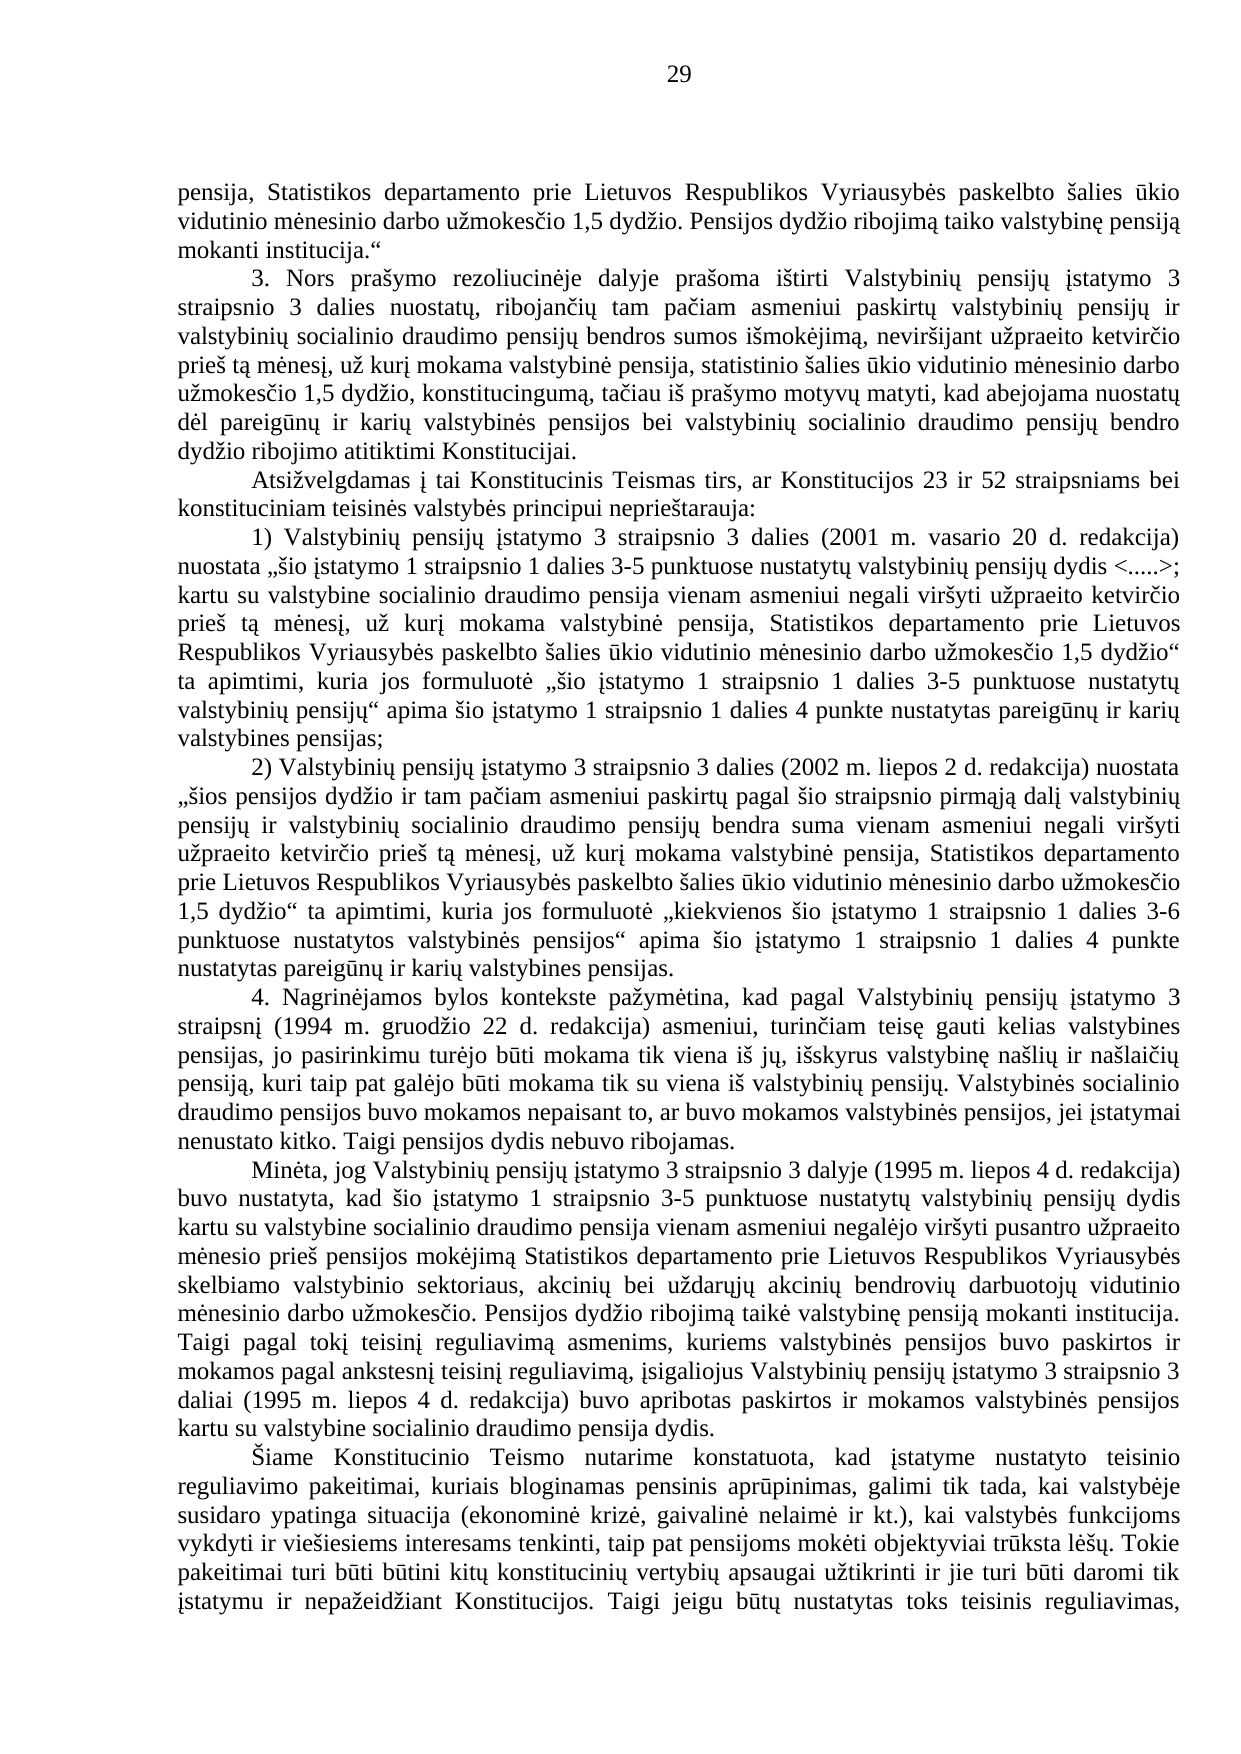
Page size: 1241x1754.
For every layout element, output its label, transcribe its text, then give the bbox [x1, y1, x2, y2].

text 1) Valstybinių pensijų įstatymo 3 straipsnio 3 dalies (2001 m. vasario 20 d. redakcija) nuostata „šio įstatymo 1 straipsnio 1 dalies 3-5 punktuose nustatytų valstybinių pensijų dydis <.....>; kartu su valstybine socialinio draudimo pensija vienam asmeniui negali viršyti užpraeito ketvirčio prieš tą mėnesį, už kurį mokama valstybinė pensija, Statistikos departamento prie Lietuvos Respublikos Vyriausybės paskelbto šalies ūkio vidutinio mėnesinio darbo užmokesčio 1,5 dydžio“ ta apimtimi, kuria jos formuluotė „šio įstatymo 1 straipsnio 1 dalies 3-5 punktuose nustatytų valstybinių pensijų“ apima šio įstatymo 1 straipsnio 1 dalies 4 punkte nustatytas pareigūnų ir karių valstybines pensijas; [177, 522, 1181, 752]
text Atsižvelgdamas į tai Konstitucinis Teismas tirs, ar Konstitucijos 23 ir 52 straipsniams bei konstituciniam teisinės valstybės principui neprieštarauja: [177, 465, 1181, 522]
text pensija, Statistikos departamento prie Lietuvos Respublikos Vyriausybės paskelbto šalies ūkio vidutinio mėnesinio darbo užmokesčio 1,5 dydžio. Pensijos dydžio ribojimą taiko valstybinę pensiją mokanti institucija.“ [177, 177, 1181, 263]
text 4. Nagrinėjamos bylos kontekste pažymėtina, kad pagal Valstybinių pensijų įstatymo 3 straipsnį (1994 m. gruodžio 22 d. redakcija) asmeniui, turinčiam teisę gauti kelias valstybines pensijas, jo pasirinkimu turėjo būti mokama tik viena iš jų, išskyrus valstybinę našlių ir našlaičių pensiją, kuri taip pat galėjo būti mokama tik su viena iš valstybinių pensijų. Valstybinės socialinio draudimo pensijos buvo mokamos nepaisant to, ar buvo mokamos valstybinės pensijos, jei įstatymai nenustato kitko. Taigi pensijos dydis nebuvo ribojamas. [177, 982, 1181, 1155]
text 3. Nors prašymo rezoliucinėje dalyje prašoma ištirti Valstybinių pensijų įstatymo 3 straipsnio 3 dalies nuostatų, ribojančių tam pačiam asmeniui paskirtų valstybinių pensijų ir valstybinių socialinio draudimo pensijų bendros sumos išmokėjimą, neviršijant užpraeito ketvirčio prieš tą mėnesį, už kurį mokama valstybinė pensija, statistinio šalies ūkio vidutinio mėnesinio darbo užmokesčio 1,5 dydžio, konstitucingumą, tačiau iš prašymo motyvų matyti, kad abejojama nuostatų dėl pareigūnų ir karių valstybinės pensijos bei valstybinių socialinio draudimo pensijų bendro dydžio ribojimo atitiktimi Konstitucijai. [177, 263, 1181, 465]
text Minėta, jog Valstybinių pensijų įstatymo 3 straipsnio 3 dalyje (1995 m. liepos 4 d. redakcija) buvo nustatyta, kad šio įstatymo 1 straipsnio 3-5 punktuose nustatytų valstybinių pensijų dydis kartu su valstybine socialinio draudimo pensija vienam asmeniui negalėjo viršyti pusantro užpraeito mėnesio prieš pensijos mokėjimą Statistikos departamento prie Lietuvos Respublikos Vyriausybės skelbiamo valstybinio sektoriaus, akcinių bei uždarųjų akcinių bendrovių darbuotojų vidutinio mėnesinio darbo užmokesčio. Pensijos dydžio ribojimą taikė valstybinę pensiją mokanti institucija. Taigi pagal tokį teisinį reguliavimą asmenims, kuriems valstybinės pensijos buvo paskirtos ir mokamos pagal ankstesnį teisinį reguliavimą, įsigaliojus Valstybinių pensijų įstatymo 3 straipsnio 3 daliai (1995 m. liepos 4 d. redakcija) buvo apribotas paskirtos ir mokamos valstybinės pensijos kartu su valstybine socialinio draudimo pensija dydis. [177, 1155, 1181, 1442]
text Šiame Konstitucinio Teismo nutarime konstatuota, kad įstatyme nustatyto teisinio reguliavimo pakeitimai, kuriais bloginamas pensinis aprūpinimas, galimi tik tada, kai valstybėje susidaro ypatinga situacija (ekonominė krizė, gaivalinė nelaimė ir kt.), kai valstybės funkcijoms vykdyti ir viešiesiems interesams tenkinti, taip pat pensijoms mokėti objektyviai trūksta lėšų. Tokie pakeitimai turi būti būtini kitų konstitucinių vertybių apsaugai užtikrinti ir jie turi būti daromi tik įstatymu ir nepažeidžiant Konstitucijos. Taigi jeigu būtų nustatytas toks teisinis reguliavimas, [177, 1442, 1181, 1615]
text 2) Valstybinių pensijų įstatymo 3 straipsnio 3 dalies (2002 m. liepos 2 d. redakcija) nuostata „šios pensijos dydžio ir tam pačiam asmeniui paskirtų pagal šio straipsnio pirmąją dalį valstybinių pensijų ir valstybinių socialinio draudimo pensijų bendra suma vienam asmeniui negali viršyti užpraeito ketvirčio prieš tą mėnesį, už kurį mokama valstybinė pensija, Statistikos departamento prie Lietuvos Respublikos Vyriausybės paskelbto šalies ūkio vidutinio mėnesinio darbo užmokesčio 1,5 dydžio“ ta apimtimi, kuria jos formuluotė „kiekvienos šio įstatymo 1 straipsnio 1 dalies 3-6 punktuose nustatytos valstybinės pensijos“ apima šio įstatymo 1 straipsnio 1 dalies 4 punkte nustatytas pareigūnų ir karių valstybines pensijas. [177, 752, 1181, 982]
